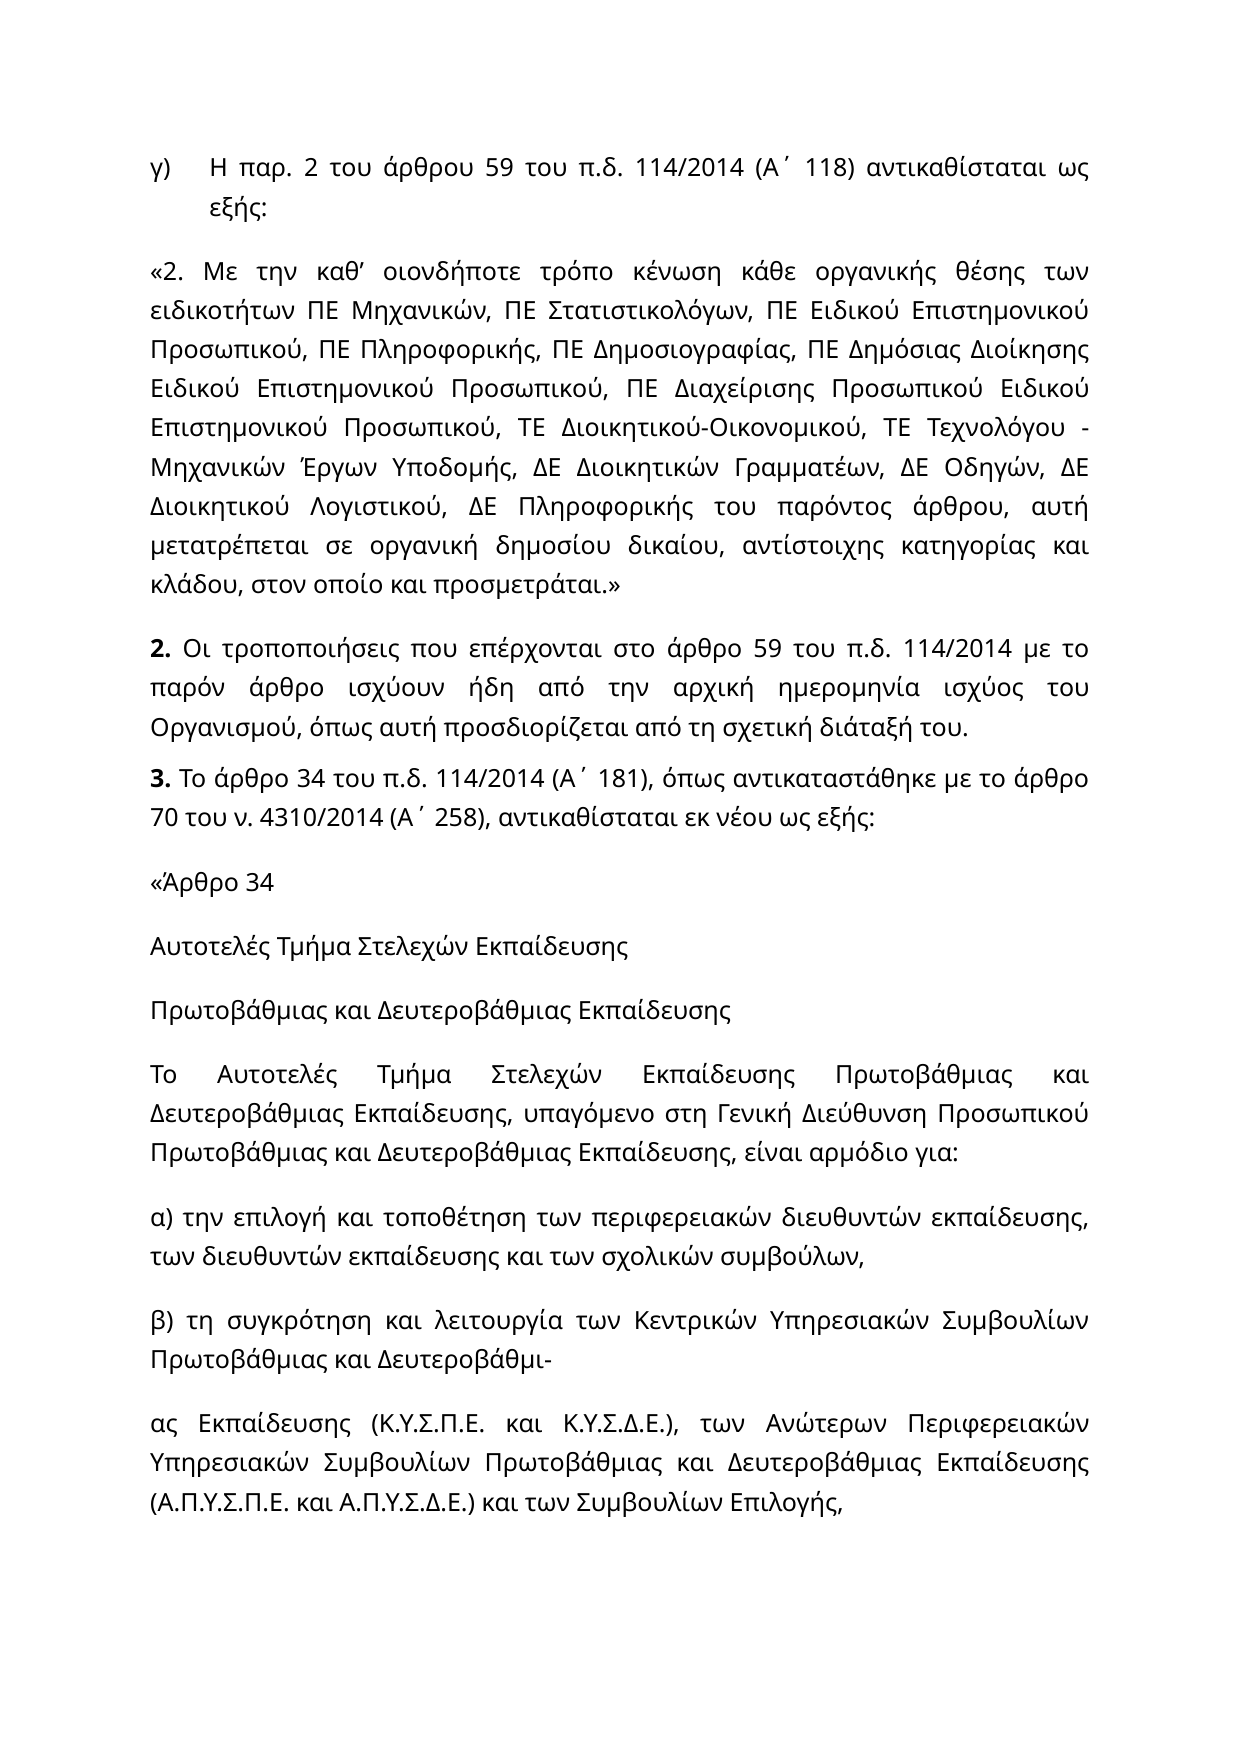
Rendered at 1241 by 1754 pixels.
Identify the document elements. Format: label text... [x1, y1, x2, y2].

text α) την επιλογή και τοποθέτηση των περιφερειακών διευθυντών εκπαίδευσης, των διευθυντών εκπαίδευσης και των σχολικών συμβούλων, [150, 1199, 1090, 1272]
text 3. Το άρθρο 34 του π.δ. 114/2014 (Α΄ 181), όπως αντικαταστάθηκε με το άρθρο 70 του ν. 4310/2014 (Α΄ 258), αντικαθίσταται εκ νέου ως εξής: [150, 761, 1090, 834]
text Αυτοτελές Τμήμα Στελεχών Εκπαίδευσης [150, 928, 1090, 962]
text ας Εκπαίδευσης (Κ.Υ.Σ.Π.Ε. και Κ.Υ.Σ.Δ.Ε.), των Ανώτερων Περιφερειακών Υπηρεσιακών Συμβουλίων Πρωτοβάθμιας και Δευτεροβάθμιας Εκπαίδευσης (Α.Π.Υ.Σ.Π.Ε. και Α.Π.Υ.Σ.Δ.Ε.) και των Συμβουλίων Επιλογής, [150, 1406, 1090, 1518]
text Πρωτοβάθμιας και Δευτεροβάθμιας Εκπαίδευσης [150, 992, 1090, 1027]
text «2. Με την καθ’ οιονδήποτε τρόπο κένωση κάθε οργανικής θέσης των ειδικοτήτων ΠΕ Μηχανικών, ΠΕ Στατιστικολόγων, ΠΕ Ειδικού Επιστημονικού Προσωπικού, ΠΕ Πληροφορικής, ΠΕ Δημοσιογραφίας, ΠΕ Δημόσιας Διοίκησης Ειδικού Επιστημονικού Προσωπικού, ΠΕ Διαχείρισης Προσωπικού Ειδικού Επιστημονικού Προσωπικού, ΤΕ Διοικητικού-Οικονομικού, ΤΕ Τεχνολόγου -Μηχανικών Έργων Υποδομής, ΔΕ Διοικητικών Γραμματέων, ΔΕ Οδηγών, ΔΕ Διοικητικού Λογιστικού, ΔΕ Πληροφορικής του παρόντος άρθρου, αυτή μετατρέπεται σε οργανική δημοσίου δικαίου, αντίστοιχης κατηγορίας και κλάδου, στον οποίο και προσμετράται.» [150, 253, 1090, 601]
text 2. Οι τροποποιήσεις που επέρχονται στο άρθρο 59 του π.δ. 114/2014 με το παρόν άρθρο ισχύουν ήδη από την αρχική ημερομηνία ισχύος του Οργανισμού, όπως αυτή προσδιορίζεται από τη σχετική διάταξή του. [150, 631, 1090, 743]
text Το Αυτοτελές Τμήμα Στελεχών Εκπαίδευσης Πρωτοβάθμιας και Δευτεροβάθμιας Εκπαίδευσης, υπαγόμενο στη Γενική Διεύθυνση Προσωπικού Πρωτοβάθμιας και Δευτεροβάθμιας Εκπαίδευσης, είναι αρμόδιο για: [150, 1057, 1090, 1169]
text «Άρθρο 34 [150, 864, 1090, 898]
text β) τη συγκρότηση και λειτουργία των Κεντρικών Υπηρεσιακών Συμβουλίων Πρωτοβάθμιας και Δευτεροβάθμι- [150, 1302, 1090, 1376]
list γ) Η παρ. 2 του άρθρου 59 του π.δ. 114/2014 (Α΄ 118) αντικαθίσταται ως εξής: [150, 150, 1090, 223]
